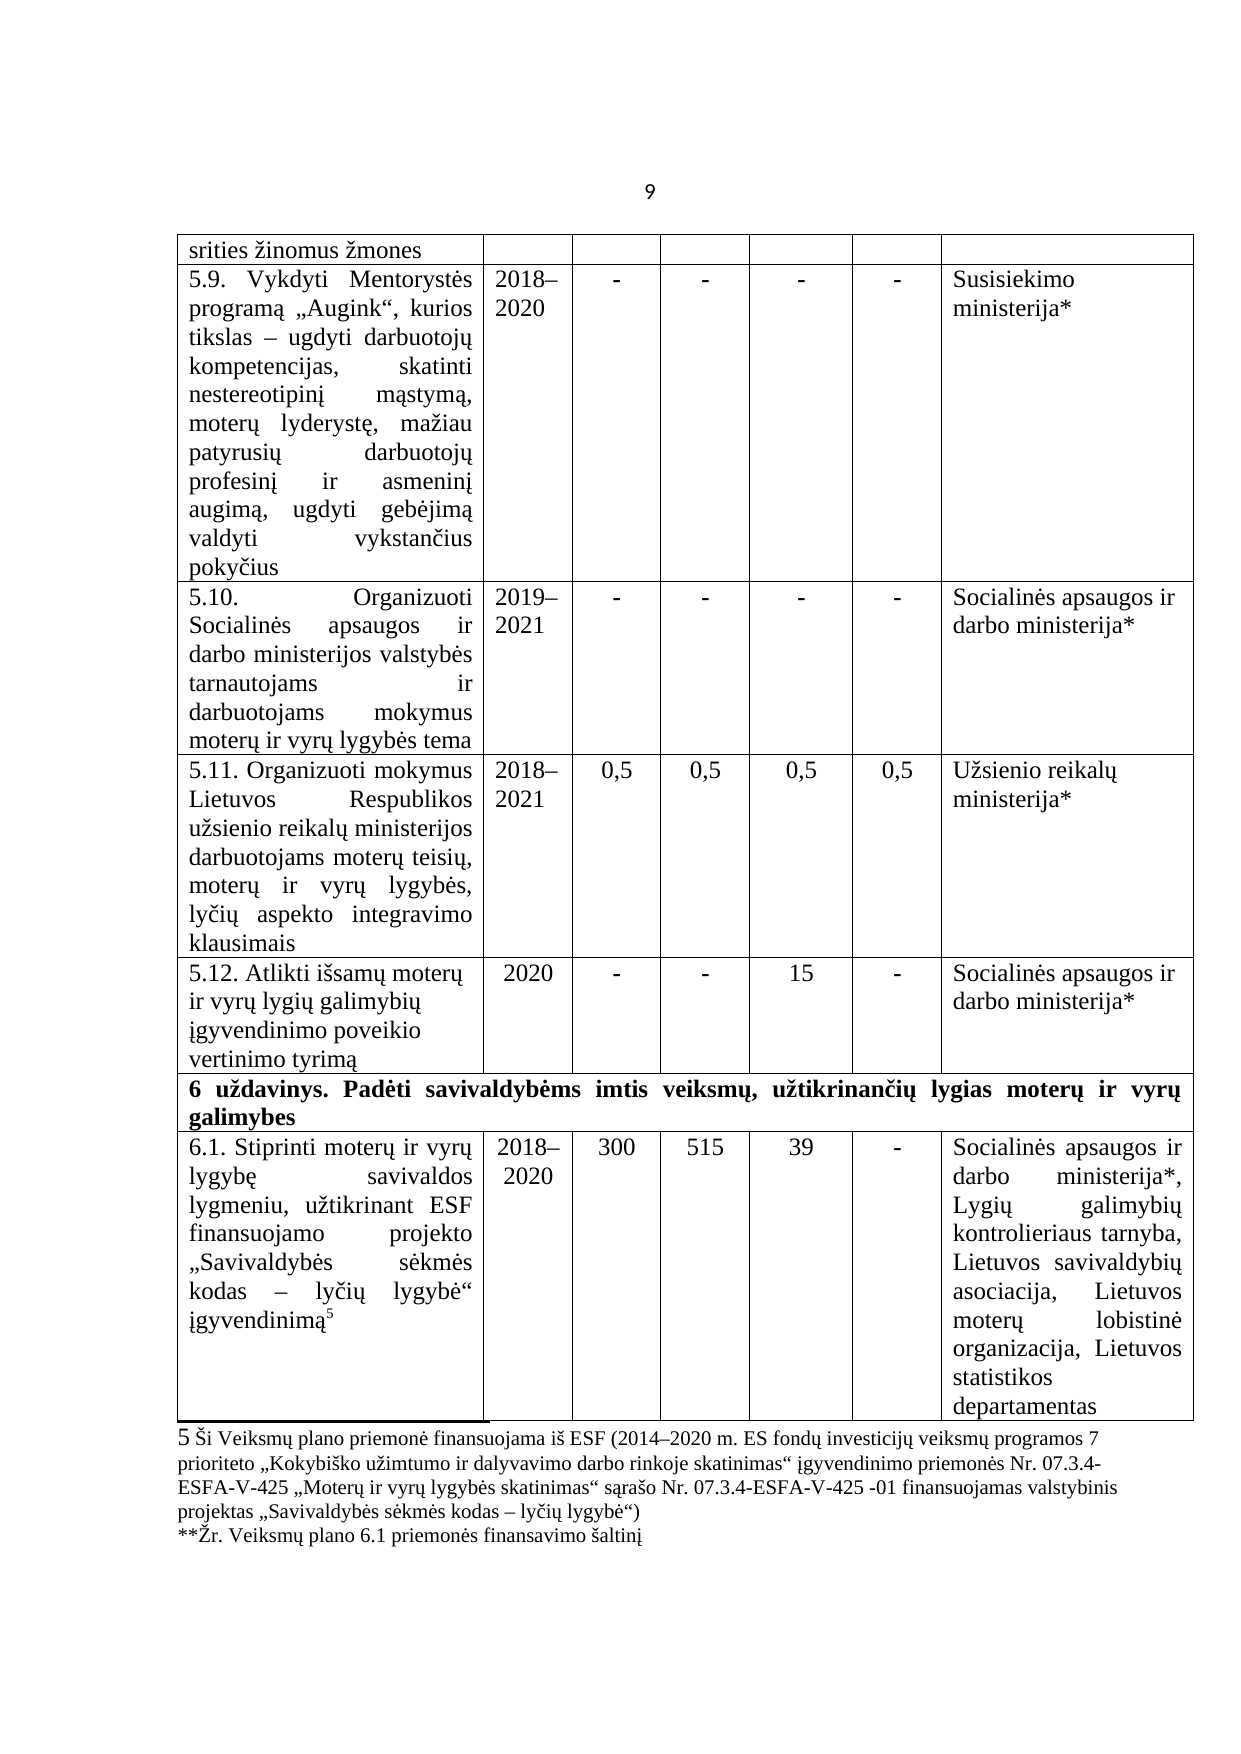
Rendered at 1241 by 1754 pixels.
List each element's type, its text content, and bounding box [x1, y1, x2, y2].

table_cell 5.11. Organizuoti mokymus Lietuvos Respublikos užsienio reikalų ministerijos darbuotojams moterų teisių, moterų ir vyrų lygybės, lyčių aspekto integravimo klausimais [178, 755, 483, 957]
table_cell 6.1. Stiprinti moterų ir vyrų lygybę savivaldos lygmeniu, užtikrinant ESF finansuojamo projekto „Savivaldybės sėkmės kodas – lyčių lygybė“ įgyvendinimą [178, 1132, 483, 1420]
table_cell 2018–2020 [484, 265, 572, 581]
table_cell 5.10. Organizuoti Socialinės apsaugos ir darbo ministerijos valstybės tarnautojams ir darbuotojams mokymus moterų ir vyrų lygybės tema [178, 582, 483, 754]
table_cell Susisiekimo ministerija* [942, 265, 1193, 581]
table_cell - [750, 265, 852, 581]
table_cell 300 [573, 1132, 660, 1420]
table_cell 15 [750, 958, 852, 1073]
table_cell 2018–2020 [484, 1132, 572, 1420]
table_cell [1194, 1073, 1198, 1131]
table_cell [1194, 1131, 1198, 1420]
table_cell - [661, 958, 749, 1073]
table_cell [1194, 581, 1198, 754]
table_cell 5.12. Atlikti išsamų moterų ir vyrų lygių galimybių įgyvendinimo poveikio vertinimo tyrimą [178, 958, 483, 1073]
table_cell - [853, 1132, 941, 1420]
table_cell Socialinės apsaugos ir darbo ministerija* [942, 582, 1193, 754]
table_cell - [573, 958, 660, 1073]
table_cell - [853, 235, 941, 263]
table_cell [942, 235, 1193, 263]
table_cell - [661, 582, 749, 754]
table_cell - [661, 235, 749, 263]
table_cell - [573, 582, 660, 754]
table_cell - [750, 582, 852, 754]
table_cell 0,5 [750, 755, 852, 957]
table_cell Užsienio reikalų ministerija* [942, 755, 1193, 957]
table_cell [484, 235, 572, 263]
table_cell - [853, 265, 941, 581]
table_cell 39 [750, 1132, 852, 1420]
table_cell Socialinės apsaugos ir darbo ministerija* [942, 958, 1193, 1073]
table_cell [1194, 957, 1198, 1073]
table_cell 2019–2021 [484, 582, 572, 754]
table_cell srities žinomus žmones [178, 235, 483, 263]
table_cell - [853, 582, 941, 754]
table_cell - [573, 265, 660, 581]
table_cell 2020 [484, 958, 572, 1073]
table_cell [1194, 754, 1198, 957]
table_cell 2018–2021 [484, 755, 572, 957]
table_cell 0,5 [573, 755, 660, 957]
table_cell - [750, 235, 852, 263]
table_cell [1194, 264, 1198, 581]
table_cell 0,5 [853, 755, 941, 957]
table_cell 515 [661, 1132, 749, 1420]
table_cell 5.9. Vykdyti Mentorystės programą „Augink“, kurios tikslas – ugdyti darbuotojų kompetencijas, skatinti nestereotipinį mąstymą, moterų lyderystę, mažiau patyrusių darbuotojų profesinį ir asmeninį augimą, ugdyti gebėjimą valdyti vykstančius pokyčius [178, 265, 483, 581]
table_cell - [573, 235, 660, 263]
table_cell 6 uždavinys. Padėti savivaldybėms imtis veiksmų, užtikrinančių lygias moterų ir vyrų galimybes [178, 1074, 1193, 1131]
table_cell - [661, 265, 749, 581]
table_cell Socialinės apsaugos ir darbo ministerija*, Lygių galimybių kontrolieriaus tarnyba, Lietuvos savivaldybių asociacija, Lietuvos moterų lobistinė organizacija, Lietuvos statistikos departamentas [942, 1132, 1193, 1420]
table_cell 0,5 [661, 755, 749, 957]
table_cell - [853, 958, 941, 1073]
table_cell [1194, 234, 1198, 263]
